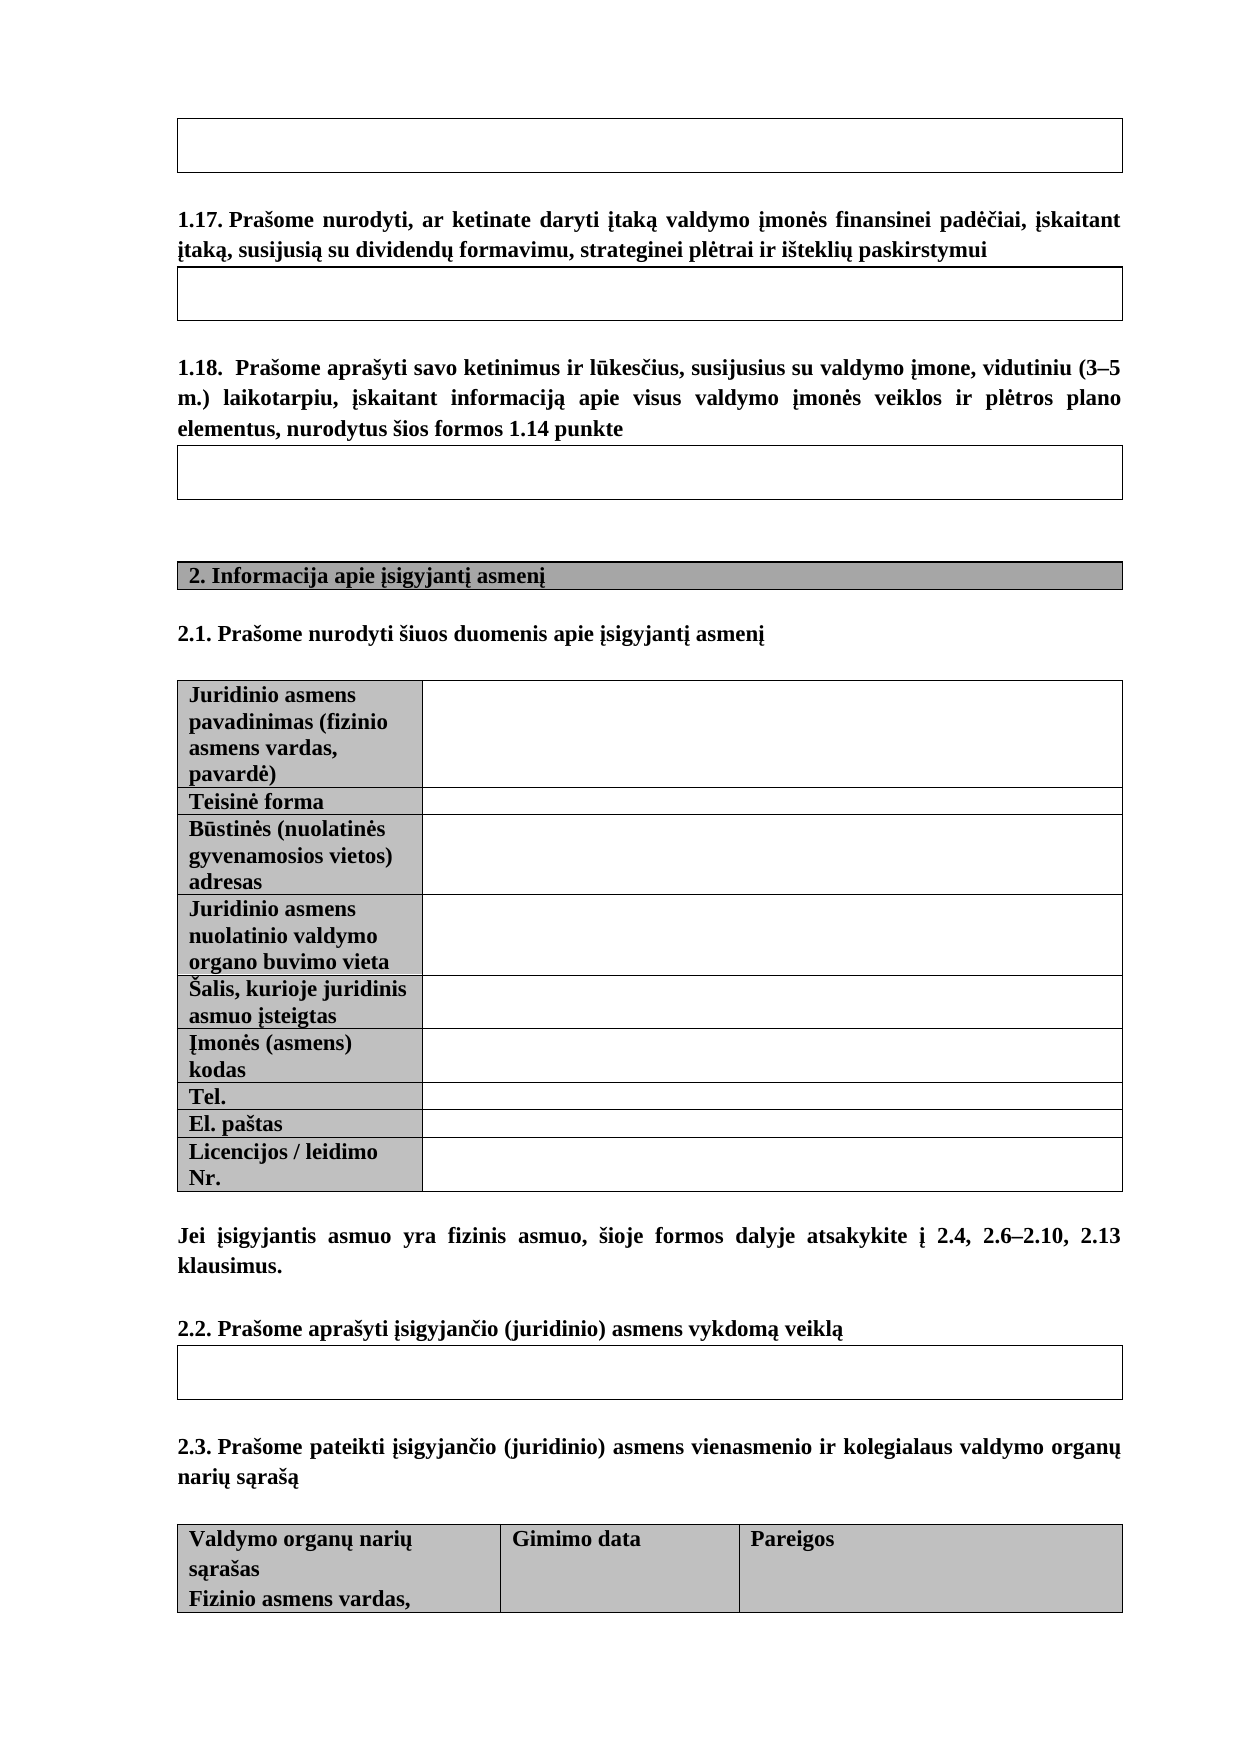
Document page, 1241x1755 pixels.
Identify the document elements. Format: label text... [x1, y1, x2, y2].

table_cell [423, 976, 1122, 1028]
table_cell Šalis, kurioje juridinis asmuo įsteigtas [178, 976, 422, 1028]
table_header [178, 446, 1122, 498]
table_cell [423, 815, 1122, 894]
table_cell [423, 1110, 1122, 1137]
table_cell Tel. [178, 1083, 422, 1109]
table_cell Teisinė forma [178, 788, 422, 814]
table_cell [423, 1029, 1122, 1082]
text 2.3. Prašome pateikti įsigyjančio (juridinio) asmens vienasmenio ir kolegialaus valdymo organų narių sąrašą [177, 1433, 1122, 1490]
table_header Juridinio asmens pavadinimas (fizinio asmens vardas, pavardė) [178, 681, 422, 787]
table_header Pareigos [740, 1525, 1122, 1612]
text 1.18. Prašome aprašyti savo ketinimus ir lūkesčius, susijusius su valdymo įmone, vidutiniu (3–5 m.) laikotarpiu, įskaitant informaciją apie visus valdymo įmonės veiklos ir plėtros plano elementus, nurodytus šios formos 1.14 punkte [177, 354, 1122, 441]
table_cell Juridinio asmens nuolatinio valdymo organo buvimo vieta [178, 895, 422, 974]
text Jei įsigyjantis asmuo yra fizinis asmuo, šioje formos dalyje atsakykite į 2.4, 2.6–2.10, 2.13 klausimus. [177, 1222, 1122, 1278]
table_cell Įmonės (asmens) kodas [178, 1029, 422, 1082]
table_header [423, 681, 1122, 787]
table_cell [423, 788, 1122, 814]
table_cell Būstinės (nuolatinės gyvenamosios vietos) adresas [178, 815, 422, 894]
table_cell [423, 895, 1122, 974]
text 1.17. Prašome nurodyti, ar ketinate daryti įtaką valdymo įmonės finansinei padėčiai, įskaitant įtaką, susijusią su dividendų formavimu, strateginei plėtrai ir išteklių paskirstymui [177, 206, 1122, 262]
table_header [178, 1346, 1122, 1399]
table_cell [423, 1138, 1122, 1191]
text 2.1. Prašome nurodyti šiuos duomenis apie įsigyjantį asmenį [177, 620, 1122, 646]
table_header Gimimo data [501, 1525, 739, 1612]
table_cell [423, 1083, 1122, 1109]
table_header [178, 119, 1122, 172]
table_header Valdymo organų narių sąrašas Fizinio asmens vardas, [178, 1525, 500, 1612]
table_header 2. Informacija apie įsigyjantį asmenį [178, 563, 1122, 589]
table_cell Licencijos / leidimo Nr. [178, 1138, 422, 1191]
table_header [178, 268, 1122, 320]
table_cell El. paštas [178, 1110, 422, 1137]
text 2.2. Prašome aprašyti įsigyjančio (juridinio) asmens vykdomą veiklą [177, 1315, 1122, 1342]
